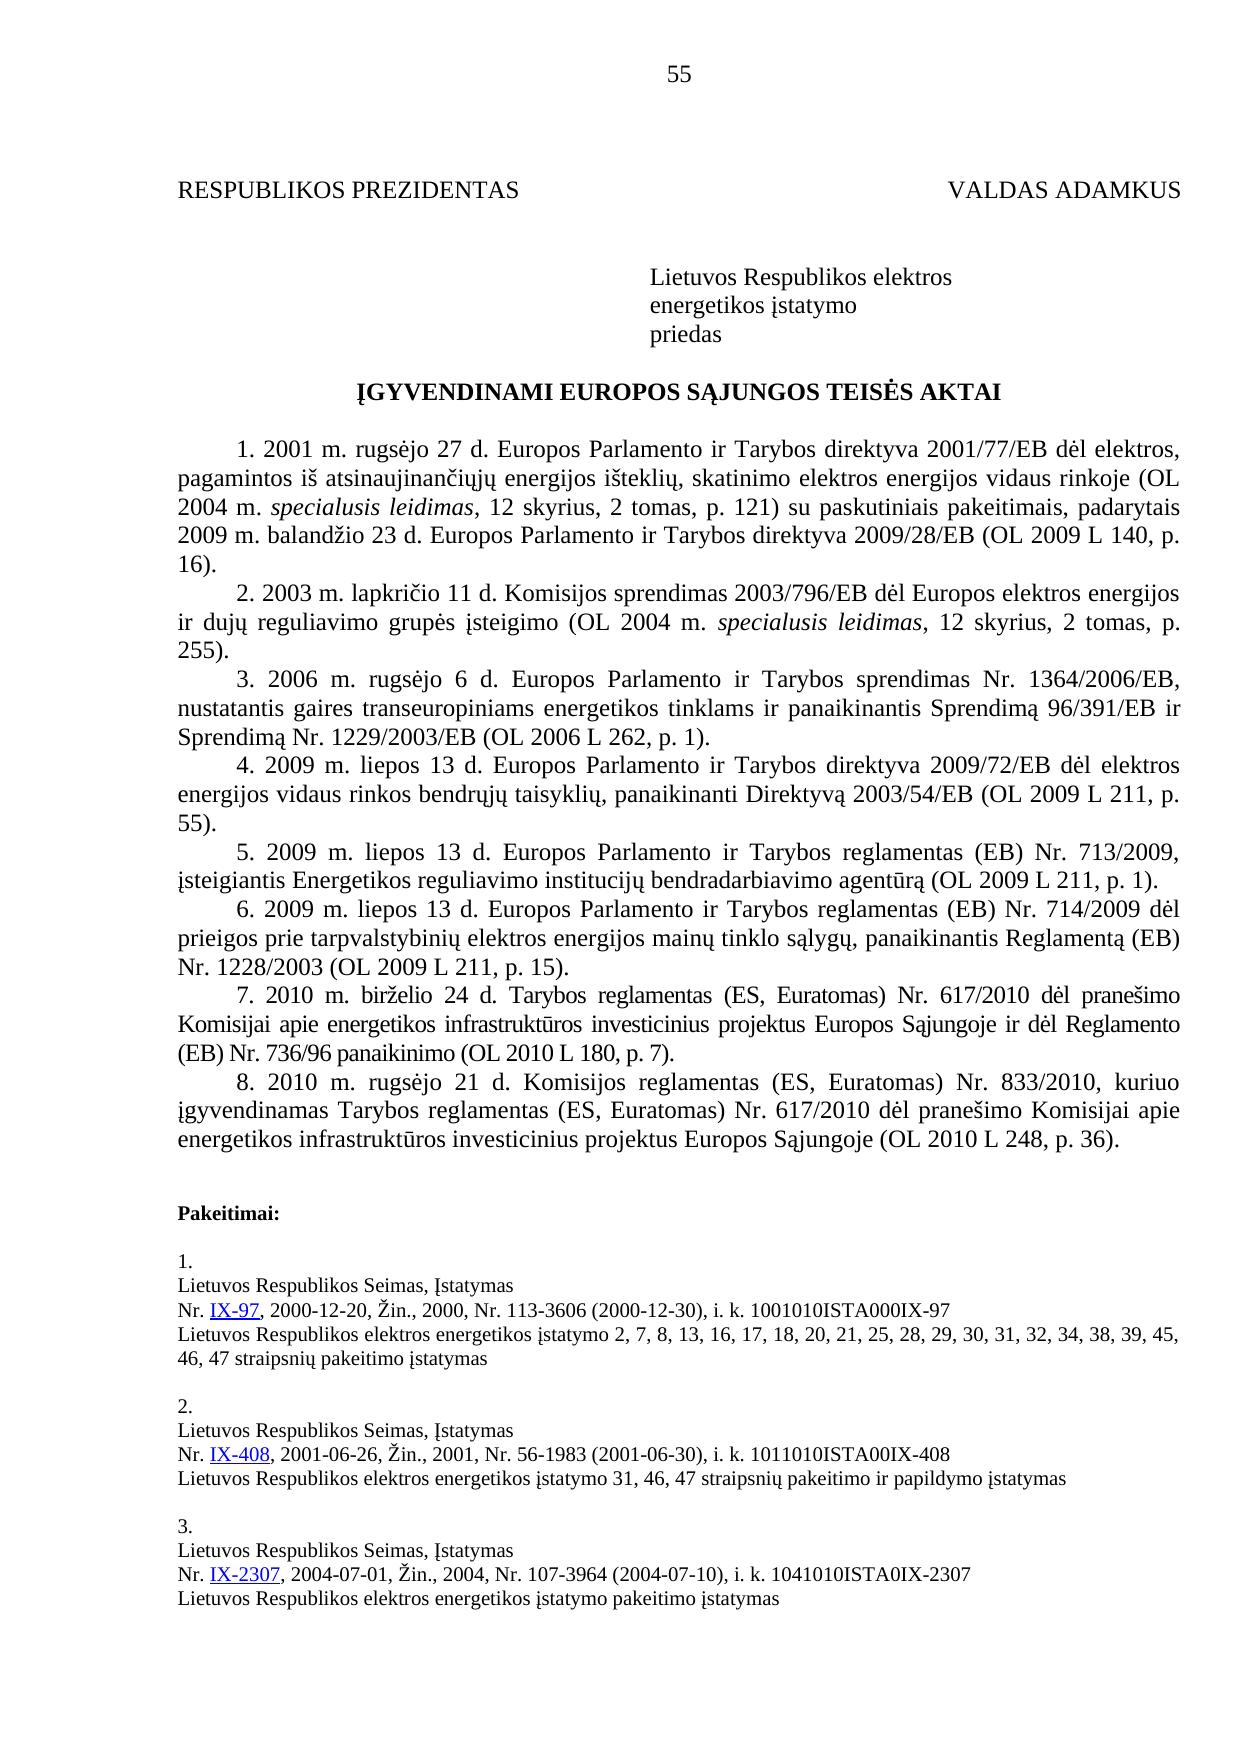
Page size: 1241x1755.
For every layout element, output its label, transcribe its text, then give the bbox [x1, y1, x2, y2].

text Lietuvos Respublikos elektros energetikos įstatymo 31, 46, 47 straipsnių pakeitimo ir papildymo įstatymas [177, 1466, 1181, 1490]
text 3. [177, 1514, 1181, 1538]
text 7. 2010 m. birželio 24 d. Tarybos reglamentas (ES, Euratomas) Nr. 617/2010 dėl pranešimo Komisijai apie energetikos infrastruktūros investicinius projektus Europos Sąjungoje ir dėl Reglamento (EB) Nr. 736/96 panaikinimo (OL 2010 L 180, p. 7). [177, 981, 1181, 1067]
text 2. 2003 m. lapkričio 11 d. Komisijos sprendimas 2003/796/EB dėl Europos elektros energijos ir dujų reguliavimo grupės įsteigimo (OL 2004 m. specialusis leidimas, 12 skyrius, 2 tomas, p. 255). [177, 578, 1181, 664]
text 1. [177, 1249, 1181, 1273]
text 5. 2009 m. liepos 13 d. Europos Parlamento ir Tarybos reglamentas (EB) Nr. 713/2009, įsteigiantis Energetikos reguliavimo institucijų bendradarbiavimo agentūrą (OL 2009 L 211, p. 1). [177, 837, 1181, 894]
text Lietuvos Respublikos elektros [649, 262, 1181, 291]
text Nr. IX-97, 2000-12-20, Žin., 2000, Nr. 113-3606 (2000-12-30), i. k. 1001010ISTA000IX-97 [177, 1297, 1181, 1322]
text 3. 2006 m. rugsėjo 6 d. Europos Parlamento ir Tarybos sprendimas Nr. 1364/2006/EB, nustatantis gaires transeuropiniams energetikos tinklams ir panaikinantis Sprendimą 96/391/EB ir Sprendimą Nr. 1229/2003/EB (OL 2006 L 262, p. 1). [177, 664, 1181, 751]
text 8. 2010 m. rugsėjo 21 d. Komisijos reglamentas (ES, Euratomas) Nr. 833/2010, kuriuo įgyvendinamas Tarybos reglamentas (ES, Euratomas) Nr. 617/2010 dėl pranešimo Komisijai apie energetikos infrastruktūros investicinius projektus Europos Sąjungoje (OL 2010 L 248, p. 36). [177, 1067, 1181, 1153]
text Lietuvos Respublikos Seimas, Įstatymas [177, 1273, 1181, 1297]
text Lietuvos Respublikos elektros energetikos įstatymo pakeitimo įstatymas [177, 1586, 1181, 1610]
text Lietuvos Respublikos elektros energetikos įstatymo 2, 7, 8, 13, 16, 17, 18, 20, 21, 25, 28, 29, 30, 31, 32, 34, 38, 39, 45, 46, 47 straipsnių pakeitimo įstatymas [177, 1322, 1181, 1370]
text Nr. IX-2307, 2004-07-01, Žin., 2004, Nr. 107-3964 (2004-07-10), i. k. 1041010ISTA0IX-2307 [177, 1562, 1181, 1586]
text 1. 2001 m. rugsėjo 27 d. Europos Parlamento ir Tarybos direktyva 2001/77/EB dėl elektros, pagamintos iš atsinaujinančiųjų energijos išteklių, skatinimo elektros energijos vidaus rinkoje (OL 2004 m. specialusis leidimas, 12 skyrius, 2 tomas, p. 121) su paskutiniais pakeitimais, padarytais 2009 m. balandžio 23 d. Europos Parlamento ir Tarybos direktyva 2009/28/EB (OL 2009 L 140, p. 16). [177, 434, 1181, 578]
text 6. 2009 m. liepos 13 d. Europos Parlamento ir Tarybos reglamentas (EB) Nr. 714/2009 dėl prieigos prie tarpvalstybinių elektros energijos mainų tinklo sąlygų, panaikinantis Reglamentą (EB) Nr. 1228/2003 (OL 2009 L 211, p. 15). [177, 894, 1181, 981]
text Lietuvos Respublikos Seimas, Įstatymas [177, 1418, 1181, 1442]
text Lietuvos Respublikos Seimas, Įstatymas [177, 1538, 1181, 1562]
text RESPUBLIKOS PREZIDENTAS VALDAS ADAMKUS [177, 176, 1181, 204]
text priedas [649, 319, 1181, 348]
text 2. [177, 1394, 1181, 1418]
text ĮGYVENDINAMI EUROPOS SĄJUNGOS TEISĖS AKTAI [177, 377, 1181, 406]
text Pakeitimai: [177, 1201, 1181, 1225]
text Nr. IX-408, 2001-06-26, Žin., 2001, Nr. 56-1983 (2001-06-30), i. k. 1011010ISTA00IX-408 [177, 1442, 1181, 1466]
text 4. 2009 m. liepos 13 d. Europos Parlamento ir Tarybos direktyva 2009/72/EB dėl elektros energijos vidaus rinkos bendrųjų taisyklių, panaikinanti Direktyvą 2003/54/EB (OL 2009 L 211, p. 55). [177, 751, 1181, 837]
text energetikos įstatymo [649, 291, 1181, 319]
